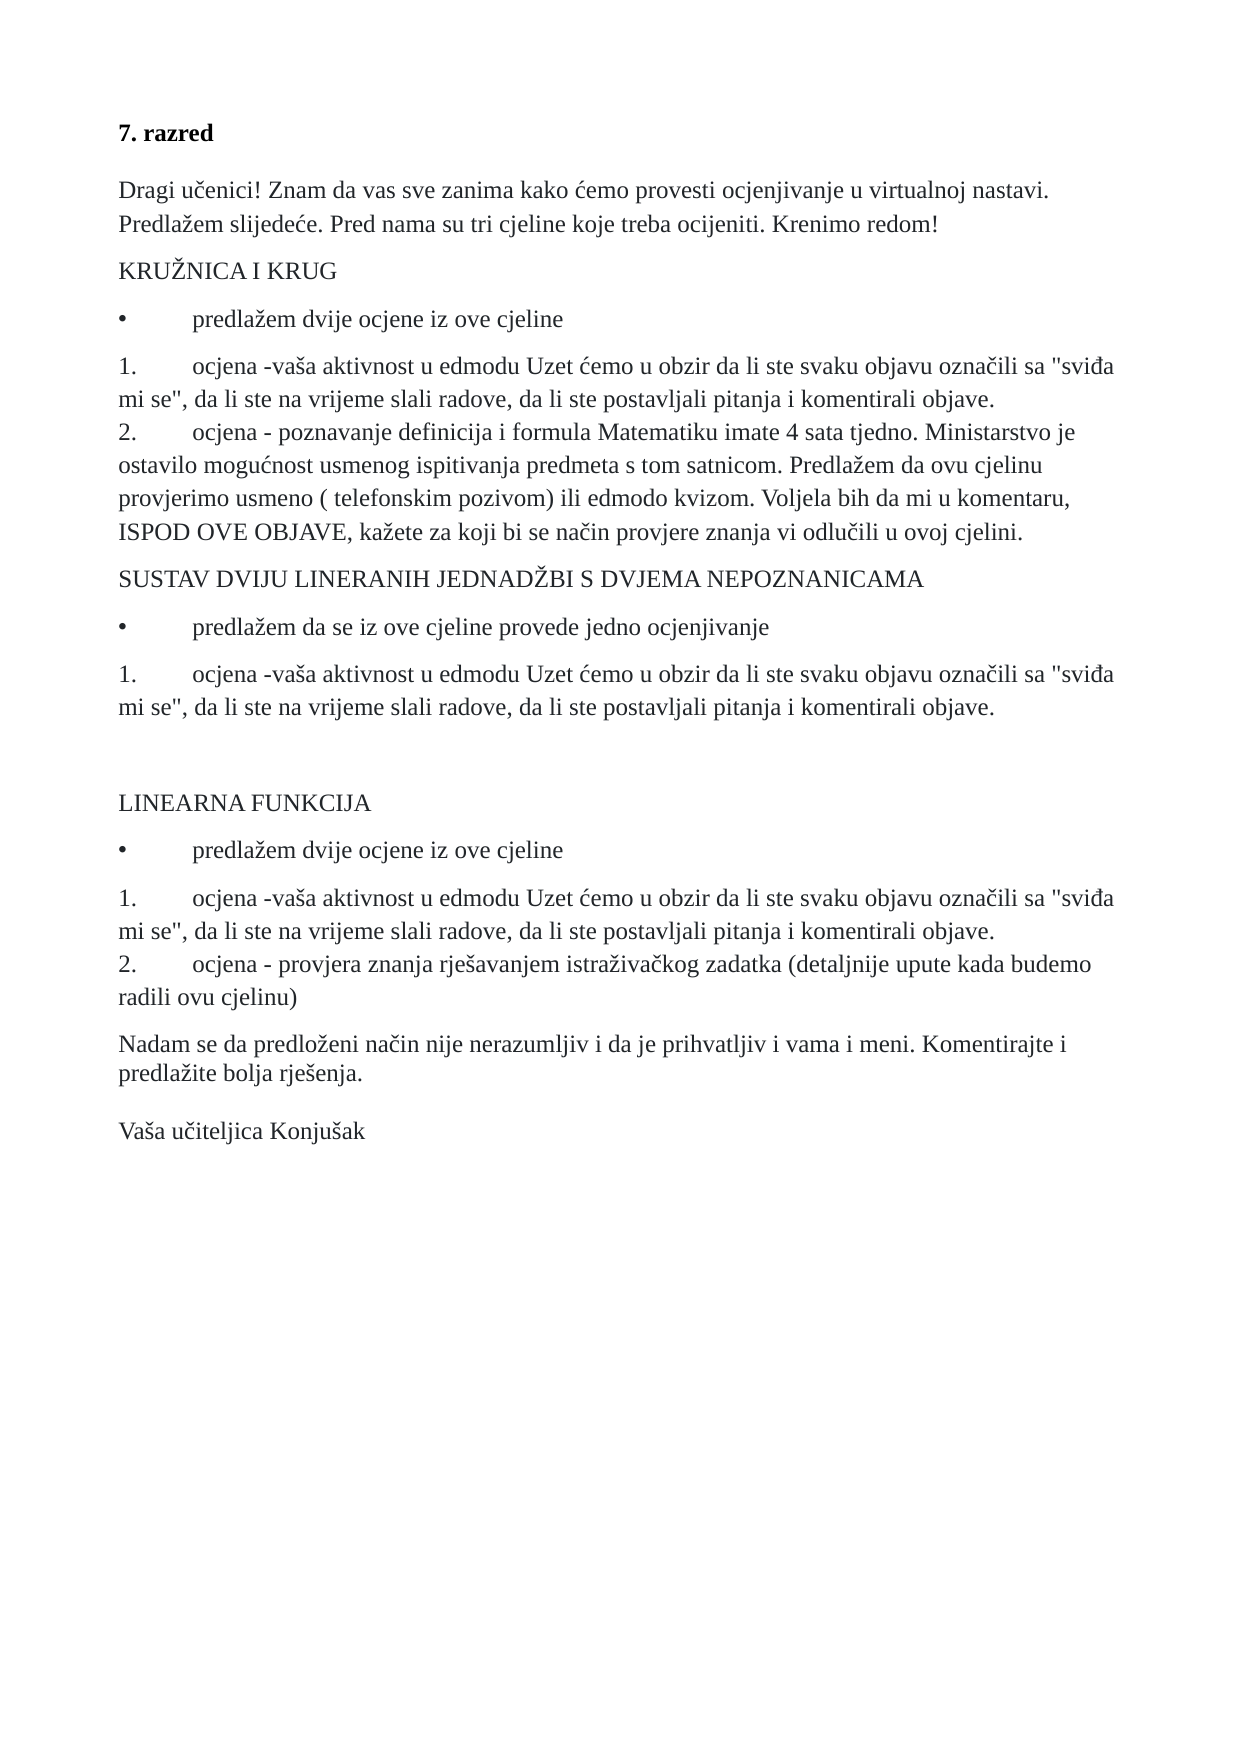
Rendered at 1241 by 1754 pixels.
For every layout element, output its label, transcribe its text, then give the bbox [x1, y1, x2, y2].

text LINEARNA FUNKCIJA [118, 788, 1122, 816]
text Vaša učiteljica Konjušak [118, 1116, 1122, 1144]
text 7. razred [118, 118, 1122, 147]
text Nadam se da predloženi način nije nerazumljiv i da je prihvatljiv i vama i meni. Komentirajte i predlažite bolja rješenja. ‌ [118, 1029, 1122, 1087]
list ocjena - poznavanje definicija i formula Matematiku imate 4 sata tjedno. Ministarstvo je ostavilo mogućnost usmenog ispitivanja predmeta s tom satnicom. Predlažem da ovu cjelinu provjerimo usmeno ( telefonskim pozivom) ili edmodo kvizom. Voljela bih da mi u komentaru, ISPOD OVE OBJAVE, kažete za koji bi se način provjere znanja vi odlučili u ovoj cjelini. ‌ [118, 417, 1122, 545]
list ocjena -vaša aktivnost u edmodu Uzet ćemo u obzir da li ste svaku objavu označili sa "sviđa mi se", da li ste na vrijeme slali radove, da li ste postavljali pitanja i komentirali objave. [118, 351, 1122, 413]
text SUSTAV DVIJU LINERANIH JEDNADŽBI S DVJEMA NEPOZNANICAMA [118, 564, 1122, 593]
list predlažem da se iz ove cjeline provede jedno ocjenjivanje [118, 612, 1122, 641]
list predlažem dvije ocjene iz ove cjeline [118, 835, 1122, 864]
text Dragi učenici! Znam da vas sve zanima kako ćemo provesti ocjenjivanje u virtualnoj nastavi. ‌ Predlažem slijedeće. Pred nama su tri cjeline koje treba ocijeniti. Krenimo redom! ‌ [118, 176, 1122, 237]
list predlažem dvije ocjene iz ove cjeline [118, 304, 1122, 333]
text KRUŽNICA I KRUG [118, 256, 1122, 285]
list ocjena -vaša aktivnost u edmodu Uzet ćemo u obzir da li ste svaku objavu označili sa "sviđa mi se", da li ste na vrijeme slali radove, da li ste postavljali pitanja i komentirali objave. [118, 883, 1122, 944]
list ocjena -vaša aktivnost u edmodu Uzet ćemo u obzir da li ste svaku objavu označili sa "sviđa mi se", da li ste na vrijeme slali radove, da li ste postavljali pitanja i komentirali objave. ‌ [118, 659, 1122, 721]
list ocjena - provjera znanja rješavanjem istraživačkog zadatka (detaljnije upute kada budemo radili ovu cjelinu) [118, 949, 1122, 1011]
